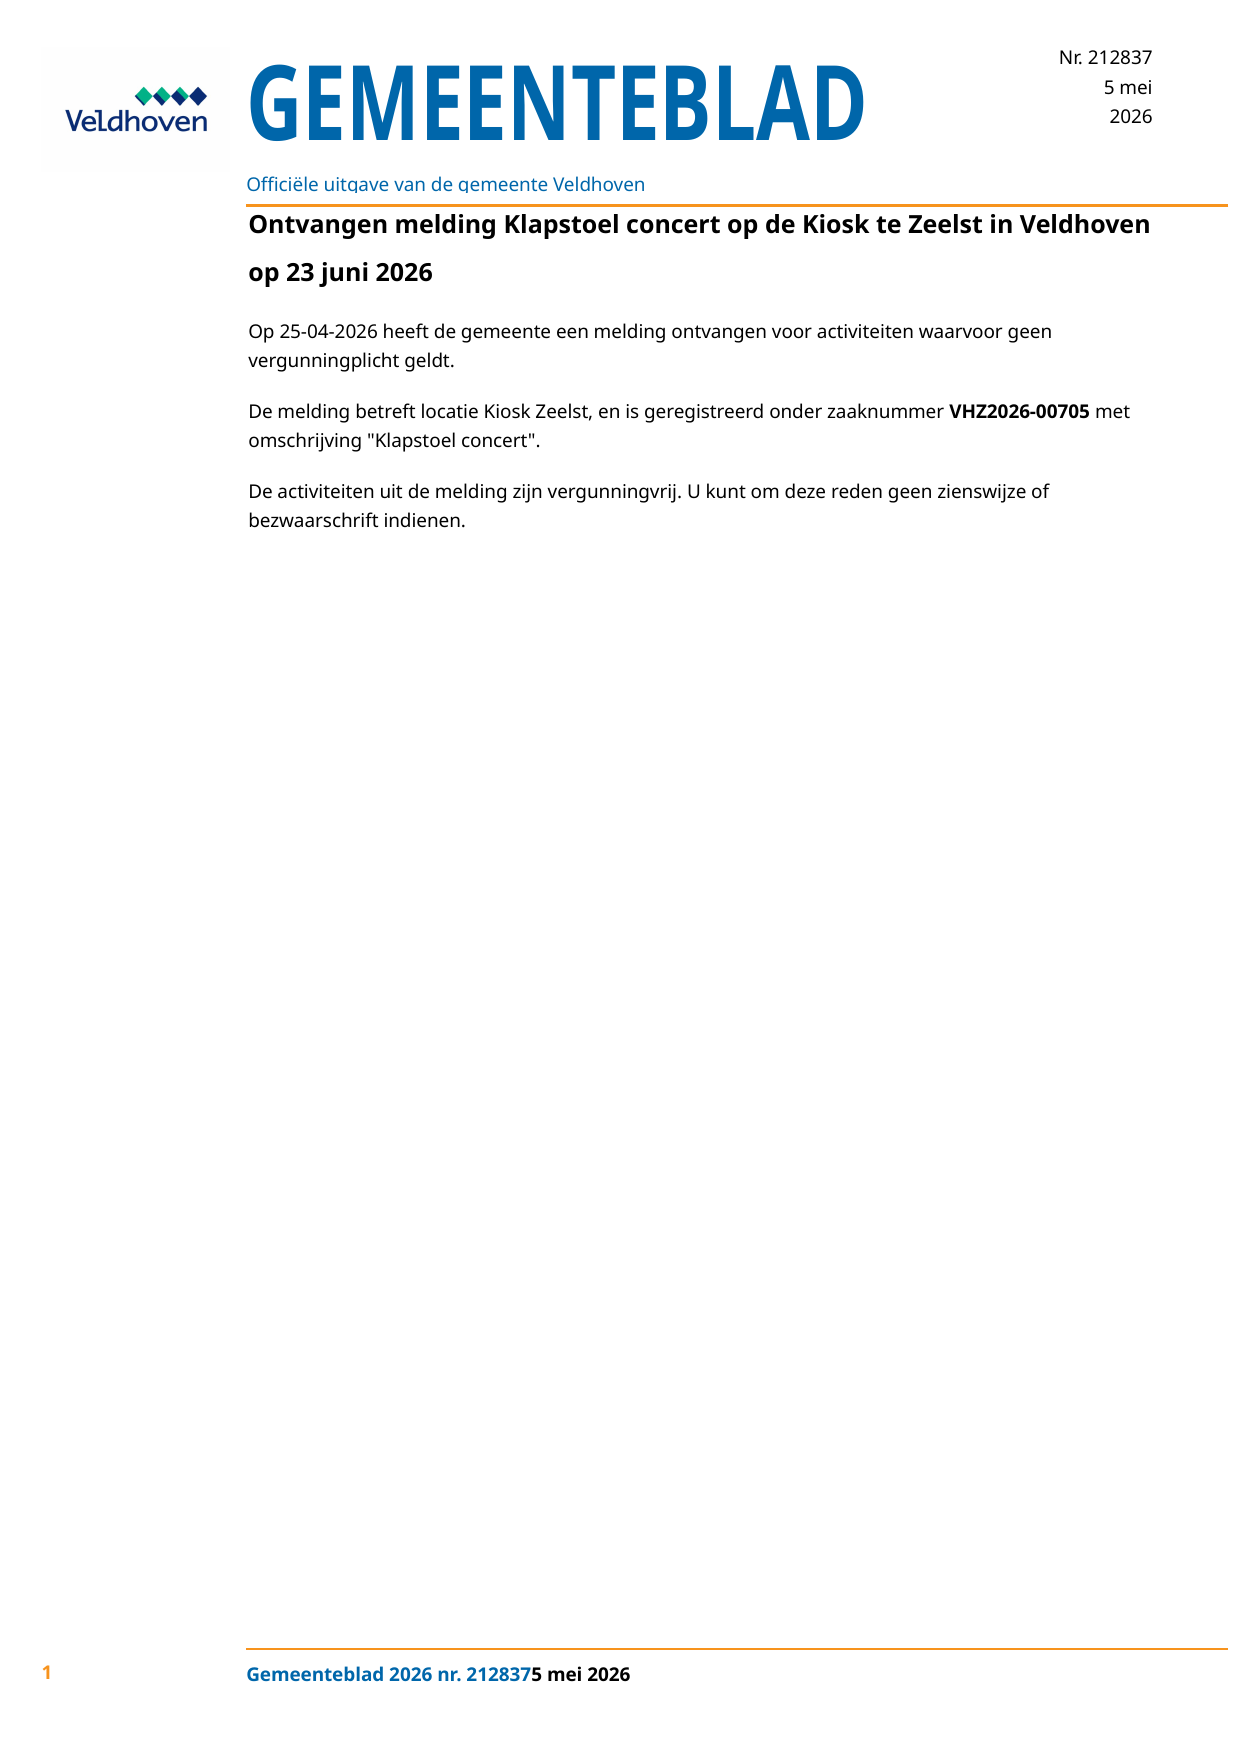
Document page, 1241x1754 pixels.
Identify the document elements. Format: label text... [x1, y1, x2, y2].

text De melding betreft locatie Kiosk Zeelst, en is geregistreerd onder zaaknummer VHZ2026-00705 met omschrijving "Klapstoel concert". [248, 398, 1152, 453]
text Ontvangen melding Klapstoel concert op de Kiosk te Zeelst in Veldhoven op 23 juni 2026 [248, 207, 1152, 288]
text De activiteiten uit de melding zijn vergunningvrij. U kunt om deze reden geen zienswijze of bezwaarschrift indienen. [248, 478, 1152, 533]
picture [41, 47, 231, 172]
text Op 25-04-2026 heeft de gemeente een melding ontvangen voor activiteiten waarvoor geen vergunningplicht geldt. [248, 318, 1152, 373]
